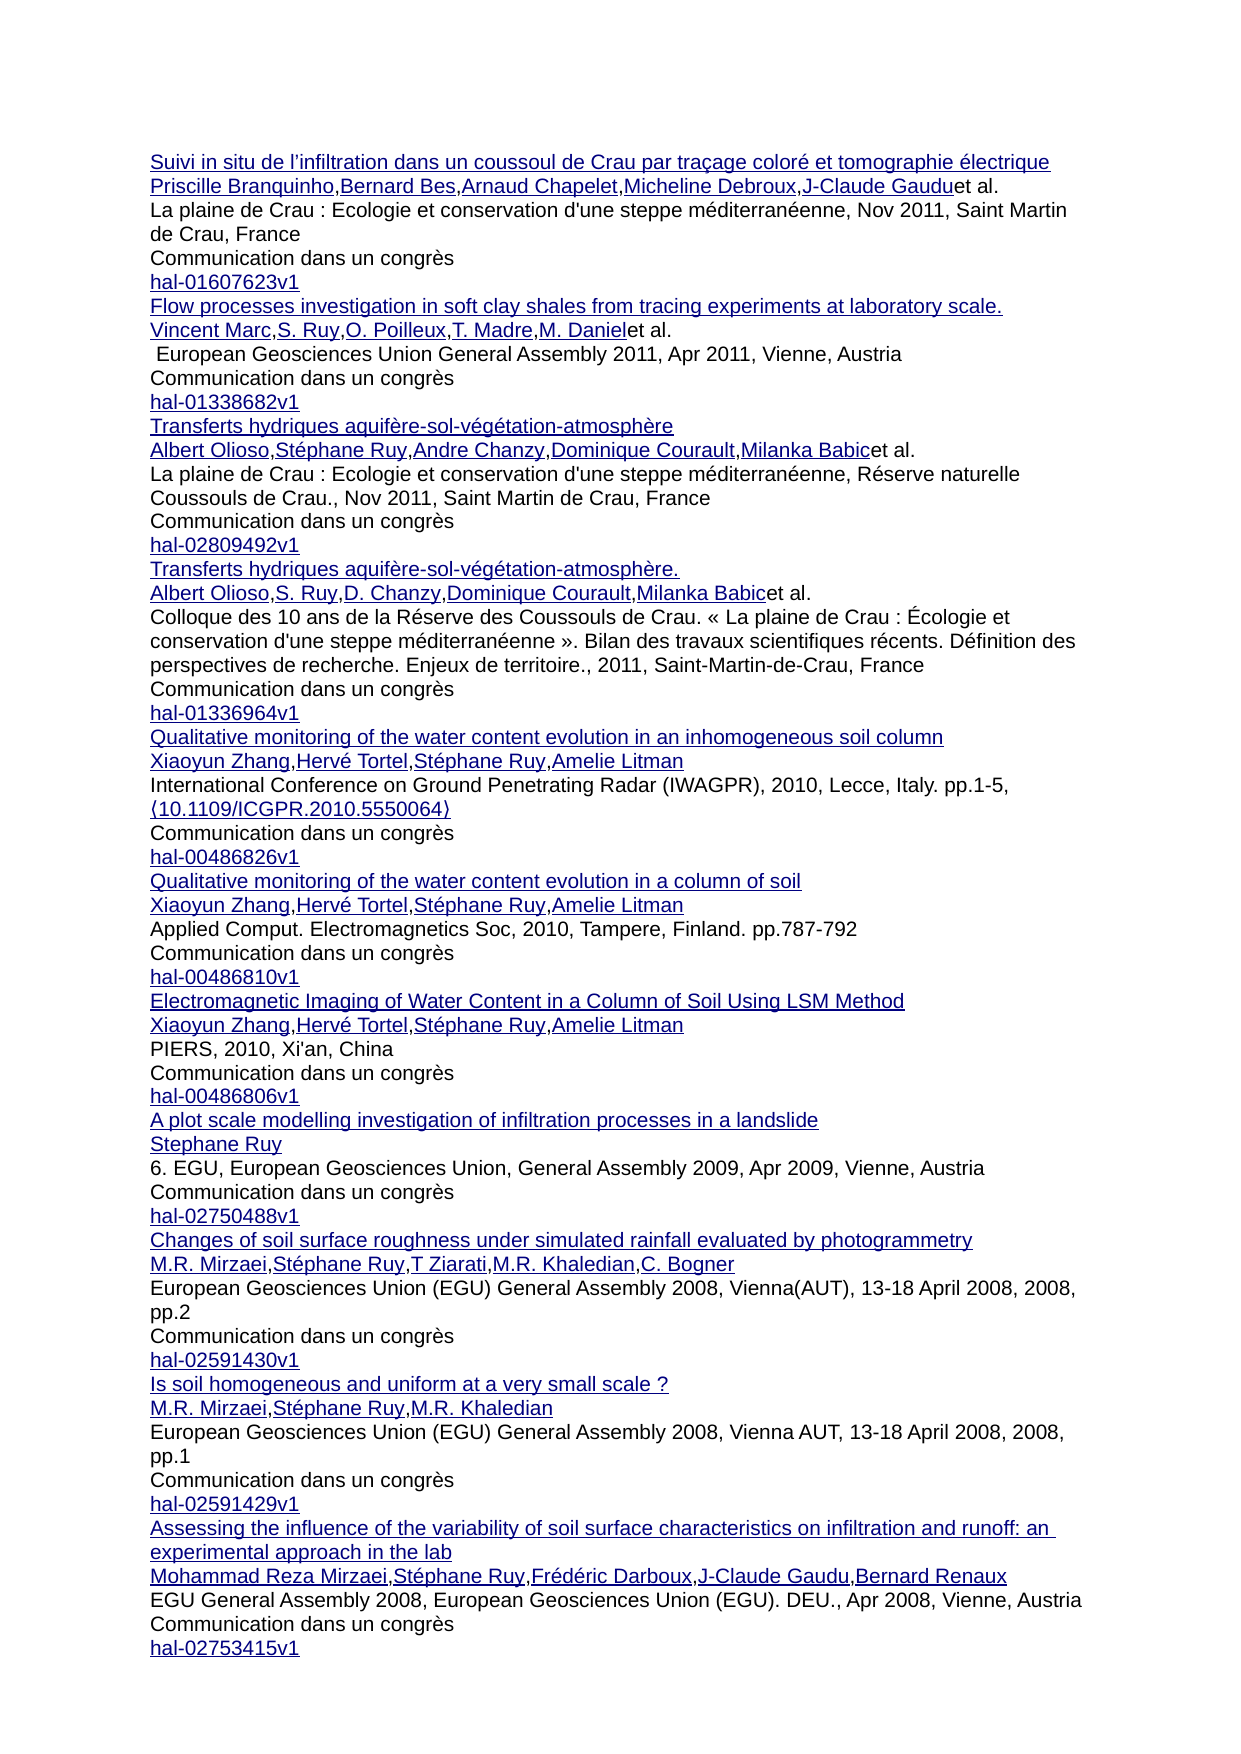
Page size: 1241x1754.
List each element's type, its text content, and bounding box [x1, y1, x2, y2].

table_cell Transferts hydriques aquifère-sol-végétation-atmosphère Albert Olioso,Stéphane Ruy,Andre Chanzy,Dominique Courault,Milanka Babicet al. La plaine de Crau : Ecologie et conservation d'une steppe méditerranéenne, Réserve naturelle Coussouls de Crau., Nov 2011, Saint Martin de Crau, France Communication dans un congrès hal-02809492v1 [150, 414, 1090, 557]
table_cell Qualitative monitoring of the water content evolution in a column of soil Xiaoyun Zhang,Hervé Tortel,Stéphane Ruy,Amelie Litman Applied Comput. Electromagnetics Soc, 2010, Tampere, Finland. pp.787-792 Communication dans un congrès hal-00486810v1 [150, 869, 1090, 988]
table_cell Is soil homogeneous and uniform at a very small scale ? M.R. Mirzaei,Stéphane Ruy,M.R. Khaledian European Geosciences Union (EGU) General Assembly 2008, Vienna AUT, 13-18 April 2008, 2008, pp.1 Communication dans un congrès hal-02591429v1 [150, 1372, 1090, 1516]
table_cell Electromagnetic Imaging of Water Content in a Column of Soil Using LSM Method Xiaoyun Zhang,Hervé Tortel,Stéphane Ruy,Amelie Litman PIERS, 2010, Xi'an, China Communication dans un congrès hal-00486806v1 [150, 989, 1090, 1108]
table_cell Transferts hydriques aquifère-sol-végétation-atmosphère. Albert Olioso,S. Ruy,D. Chanzy,Dominique Courault,Milanka Babicet al. Colloque des 10 ans de la Réserve des Coussouls de Crau. « La plaine de Crau : Écologie et conservation d'une steppe méditerranéenne ». Bilan des travaux scientifiques récents. Définition des perspectives de recherche. Enjeux de territoire., 2011, Saint-Martin-de-Crau, France Communication dans un congrès hal-01336964v1 [150, 557, 1090, 725]
table_cell Suivi in situ de l’infiltration dans un coussoul de Crau par traçage coloré et tomographie électrique Priscille Branquinho,Bernard Bes,Arnaud Chapelet,Micheline Debroux,J-Claude Gauduet al. La plaine de Crau : Ecologie et conservation d'une steppe méditerranéenne, Nov 2011, Saint Martin de Crau, France Communication dans un congrès hal-01607623v1 [150, 150, 1090, 294]
table_cell Flow processes investigation in soft clay shales from tracing experiments at laboratory scale. Vincent Marc,S. Ruy,O. Poilleux,T. Madre,M. Danielet al. European Geosciences Union General Assembly 2011, Apr 2011, Vienne, Austria Communication dans un congrès hal-01338682v1 [150, 294, 1090, 413]
table_cell A plot scale modelling investigation of infiltration processes in a landslide Stephane Ruy 6. EGU, European Geosciences Union, General Assembly 2009, Apr 2009, Vienne, Austria Communication dans un congrès hal-02750488v1 [150, 1108, 1090, 1228]
table_cell Assessing the influence of the variability of soil surface characteristics on infiltration and runoff: an experimental approach in the lab Mohammad Reza Mirzaei,Stéphane Ruy,Frédéric Darboux,J-Claude Gaudu,Bernard Renaux EGU General Assembly 2008, European Geosciences Union (EGU). DEU., Apr 2008, Vienne, Austria Communication dans un congrès hal-02753415v1 [150, 1516, 1090, 1659]
table_cell Changes of soil surface roughness under simulated rainfall evaluated by photogrammetry M.R. Mirzaei,Stéphane Ruy,T Ziarati,M.R. Khaledian,C. Bogner European Geosciences Union (EGU) General Assembly 2008, Vienna(AUT), 13-18 April 2008, 2008, pp.2 Communication dans un congrès hal-02591430v1 [150, 1228, 1090, 1372]
table_cell Qualitative monitoring of the water content evolution in an inhomogeneous soil column Xiaoyun Zhang,Hervé Tortel,Stéphane Ruy,Amelie Litman International Conference on Ground Penetrating Radar (IWAGPR), 2010, Lecce, Italy. pp.1-5, ⟨10.1109/ICGPR.2010.5550064⟩ Communication dans un congrès hal-00486826v1 [150, 725, 1090, 869]
